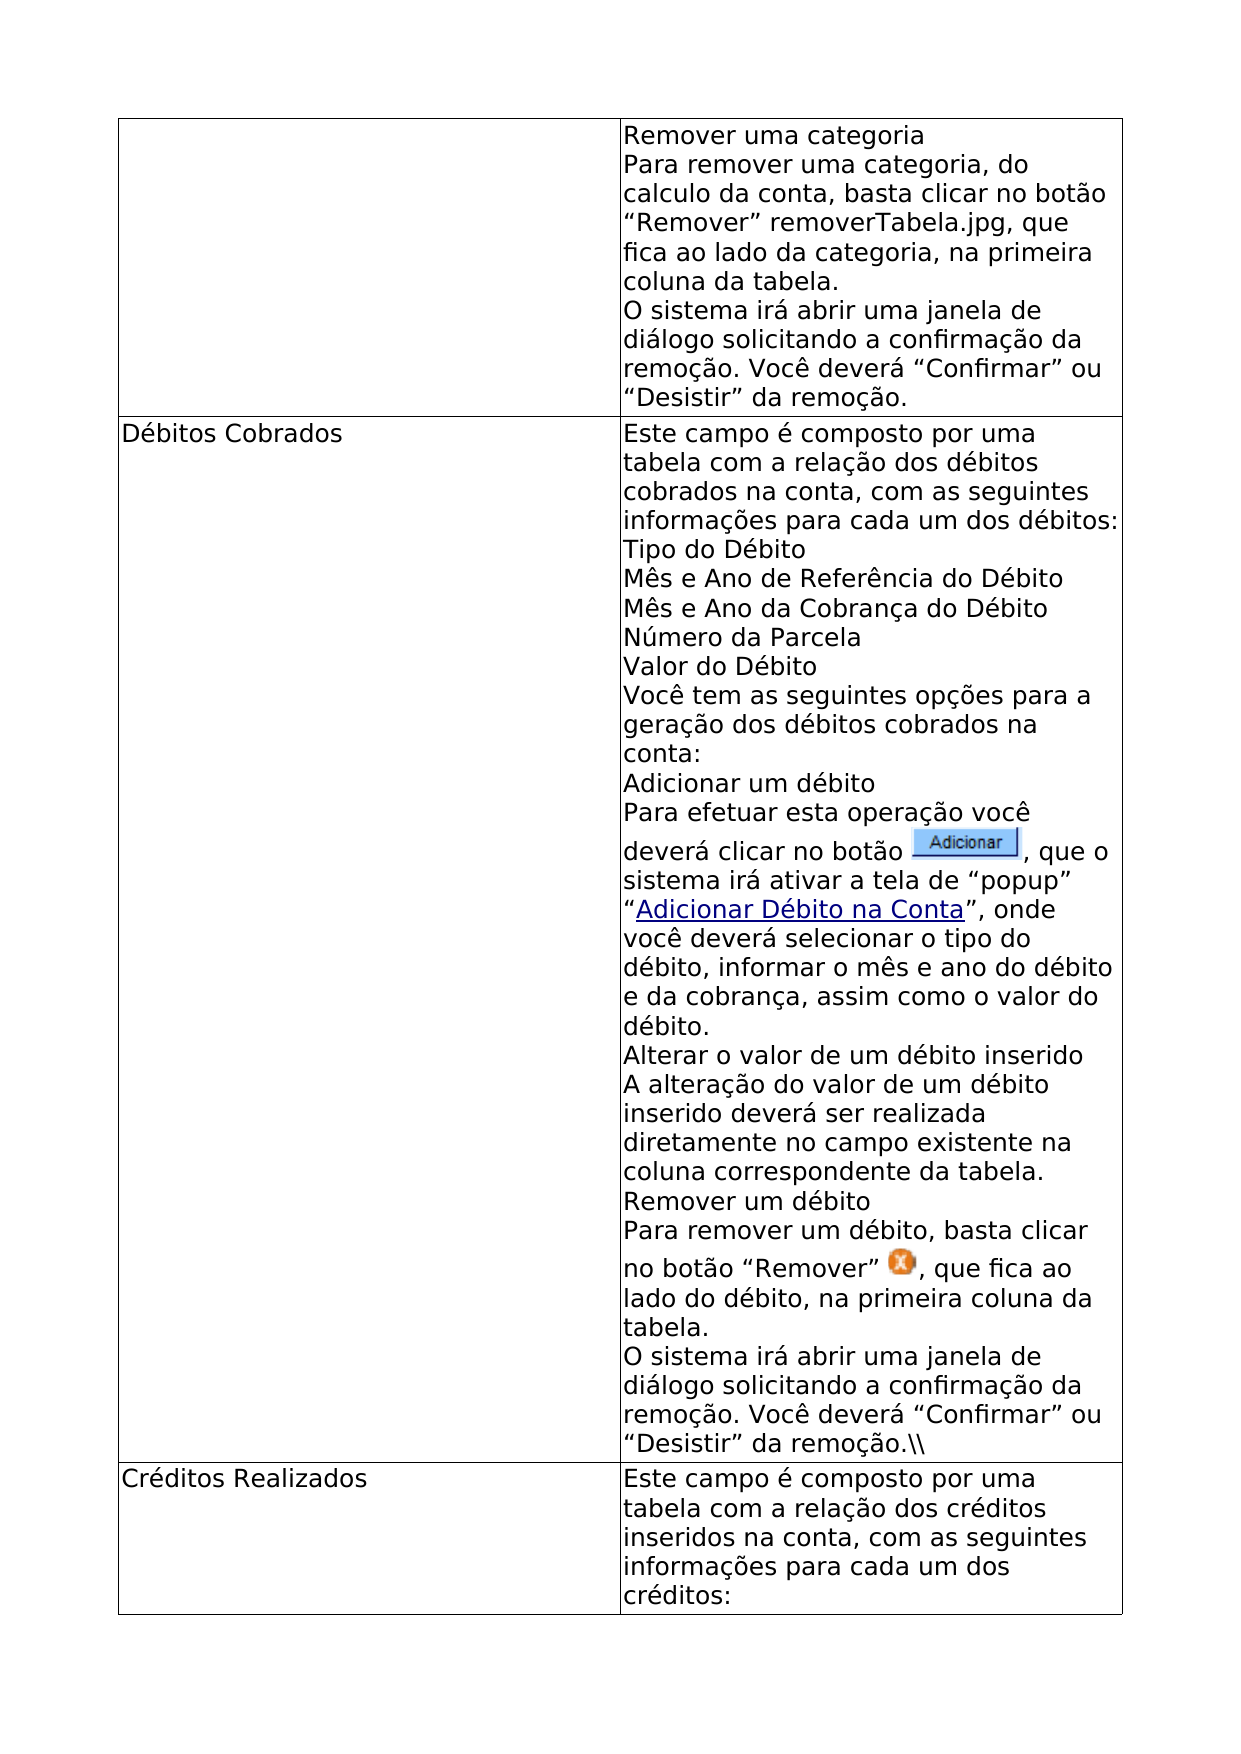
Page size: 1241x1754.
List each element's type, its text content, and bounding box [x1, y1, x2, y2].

table_cell Créditos Realizados [119, 1463, 620, 1613]
table_cell Este campo é composto por uma tabela com a relação dos créditos inseridos na conta, com as seguintes informações para cada um dos créditos: [621, 1463, 1122, 1613]
picture [911, 827, 1023, 860]
picture [888, 1245, 918, 1278]
table_cell [119, 119, 620, 416]
table_cell Este campo é composto por uma tabela com a relação dos débitos cobrados na conta, com as seguintes informações para cada um dos débitos: Tipo do Débito Mês e Ano de Referência do Débito Mês e Ano da Cobrança do Débito Número da Parcela Valor do Débito Você tem as seguintes opções para a geração dos débitos cobrados na conta: Adicionar um débito Para efetuar esta operação você deverá clicar no botão , que o sistema irá ativar a tela de “popup” “Adicionar Débito na Conta”, onde você deverá selecionar o tipo do débito, informar o mês e ano do débito e da cobrança, assim como o valor do débito. Alterar o valor de um débito inserido A alteração do valor de um débito inserido deverá ser realizada diretamente no campo existente na coluna correspondente da tabela. Remover um débito Para remover um débito, basta clicar no botão “Remover” , que fica ao lado do débito, na primeira coluna da tabela. O sistema irá abrir uma janela de diálogo solicitando a confirmação da remoção. Você deverá “Confirmar” ou “Desistir” da remoção.\\ [621, 417, 1122, 1462]
table_cell Débitos Cobrados [119, 417, 620, 1462]
table_cell Remover uma categoria Para remover uma categoria, do calculo da conta, basta clicar no botão “Remover” removerTabela.jpg, que fica ao lado da categoria, na primeira coluna da tabela. O sistema irá abrir uma janela de diálogo solicitando a confirmação da remoção. Você deverá “Confirmar” ou “Desistir” da remoção. [621, 119, 1122, 416]
